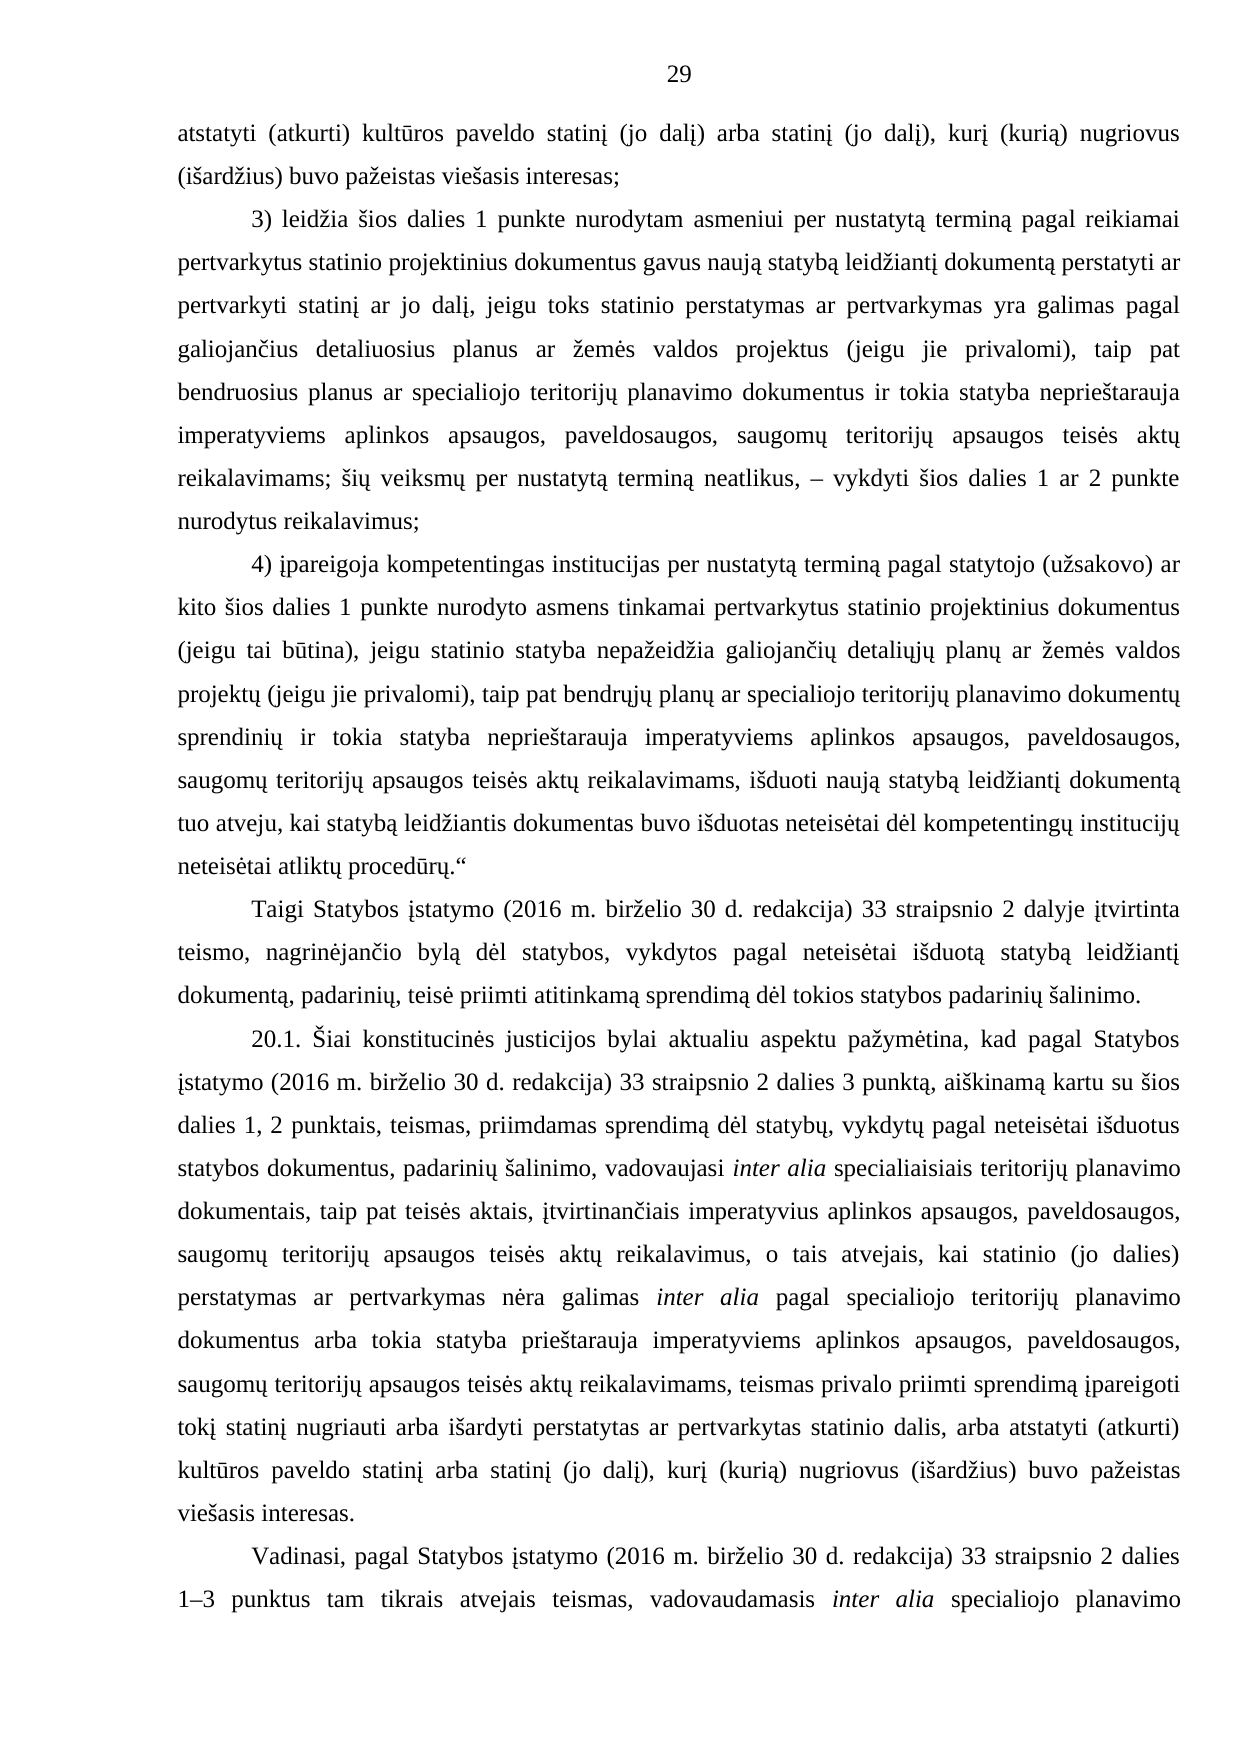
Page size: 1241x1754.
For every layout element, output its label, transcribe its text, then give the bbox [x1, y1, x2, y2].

text 20.1. Šiai konstitucinės justicijos bylai aktualiu aspektu pažymėtina, kad pagal Statybos įstatymo (2016 m. birželio 30 d. redakcija) 33 straipsnio 2 dalies 3 punktą, aiškinamą kartu su šios dalies 1, 2 punktais, teismas, priimdamas sprendimą dėl statybų, vykdytų pagal neteisėtai išduotus statybos dokumentus, padarinių šalinimo, vadovaujasi inter alia specialiaisiais teritorijų planavimo dokumentais, taip pat teisės aktais, įtvirtinančiais imperatyvius aplinkos apsaugos, paveldosaugos, saugomų teritorijų apsaugos teisės aktų reikalavimus, o tais atvejais, kai statinio (jo dalies) perstatymas ar pertvarkymas nėra galimas inter alia pagal specialiojo teritorijų planavimo dokumentus arba tokia statyba prieštarauja imperatyviems aplinkos apsaugos, paveldosaugos, saugomų teritorijų apsaugos teisės aktų reikalavimams, teismas privalo priimti sprendimą įpareigoti tokį statinį nugriauti arba išardyti perstatytas ar pertvarkytas statinio dalis, arba atstatyti (atkurti) kultūros paveldo statinį arba statinį (jo dalį), kurį (kurią) nugriovus (išardžius) buvo pažeistas viešasis interesas. [177, 1024, 1181, 1527]
text Vadinasi, pagal Statybos įstatymo (2016 m. birželio 30 d. redakcija) 33 straipsnio 2 dalies 1–3 punktus tam tikrais atvejais teismas, vadovaudamasis inter alia specialiojo planavimo [177, 1541, 1181, 1613]
text atstatyti (atkurti) kultūros paveldo statinį (jo dalį) arba statinį (jo dalį), kurį (kurią) nugriovus (išardžius) buvo pažeistas viešasis interesas; [177, 118, 1181, 190]
text Taigi Statybos įstatymo (2016 m. birželio 30 d. redakcija) 33 straipsnio 2 dalyje įtvirtinta teismo, nagrinėjančio bylą dėl statybos, vykdytos pagal neteisėtai išduotą statybą leidžiantį dokumentą, padarinių, teisė priimti atitinkamą sprendimą dėl tokios statybos padarinių šalinimo. [177, 894, 1181, 1009]
text 4) įpareigoja kompetentingas institucijas per nustatytą terminą pagal statytojo (užsakovo) ar kito šios dalies 1 punkte nurodyto asmens tinkamai pertvarkytus statinio projektinius dokumentus (jeigu tai būtina), jeigu statinio statyba nepažeidžia galiojančių detaliųjų planų ar žemės valdos projektų (jeigu jie privalomi), taip pat bendrųjų planų ar specialiojo teritorijų planavimo dokumentų sprendinių ir tokia statyba neprieštarauja imperatyviems aplinkos apsaugos, paveldosaugos, saugomų teritorijų apsaugos teisės aktų reikalavimams, išduoti naują statybą leidžiantį dokumentą tuo atveju, kai statybą leidžiantis dokumentas buvo išduotas neteisėtai dėl kompetentingų institucijų neteisėtai atliktų procedūrų.“ [177, 549, 1181, 880]
text 3) leidžia šios dalies 1 punkte nurodytam asmeniui per nustatytą terminą pagal reikiamai pertvarkytus statinio projektinius dokumentus gavus naują statybą leidžiantį dokumentą perstatyti ar pertvarkyti statinį ar jo dalį, jeigu toks statinio perstatymas ar pertvarkymas yra galimas pagal galiojančius detaliuosius planus ar žemės valdos projektus (jeigu jie privalomi), taip pat bendruosius planus ar specialiojo teritorijų planavimo dokumentus ir tokia statyba neprieštarauja imperatyviems aplinkos apsaugos, paveldosaugos, saugomų teritorijų apsaugos teisės aktų reikalavimams; šių veiksmų per nustatytą terminą neatlikus, – vykdyti šios dalies 1 ar 2 punkte nurodytus reikalavimus; [177, 204, 1181, 535]
